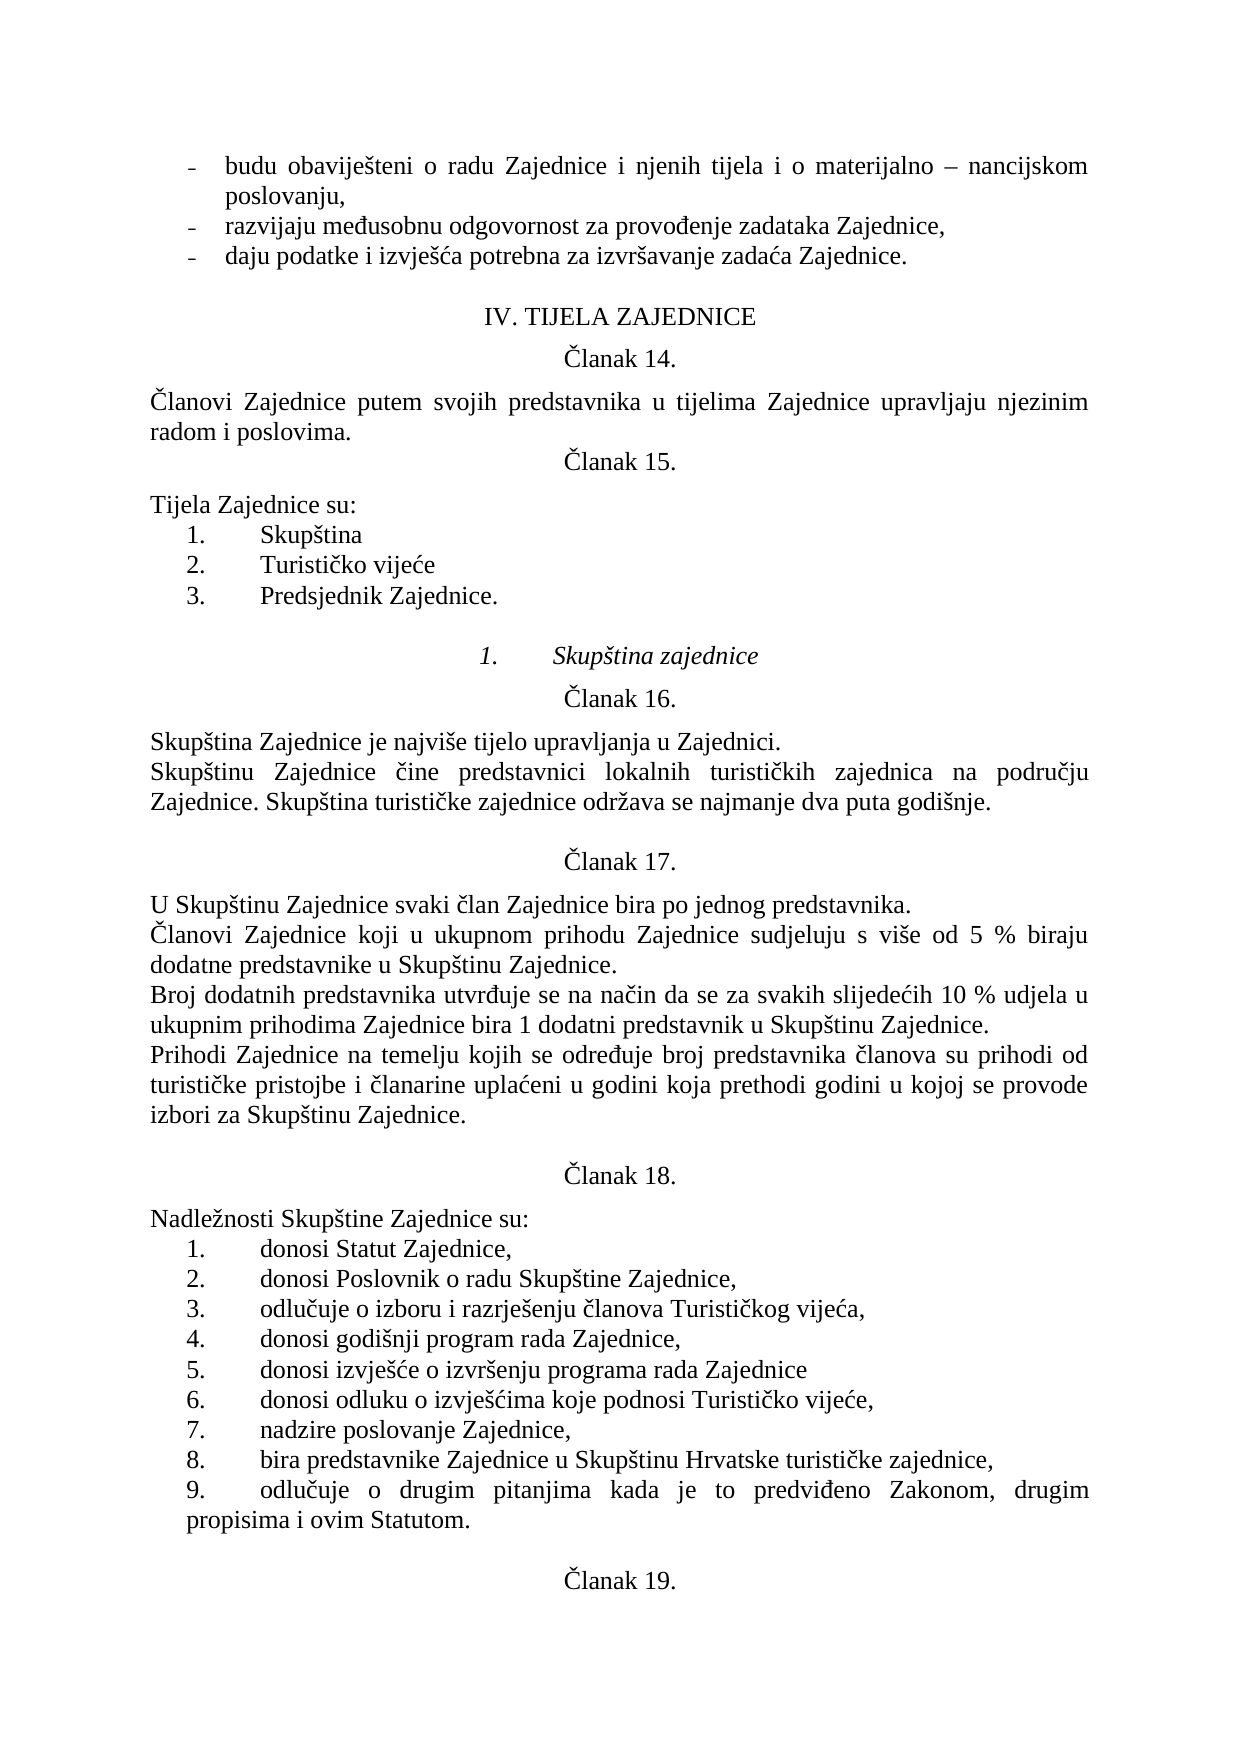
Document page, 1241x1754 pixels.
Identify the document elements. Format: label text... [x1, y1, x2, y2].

text 9. odlučuje o drugim pitanjima kada je to predviđeno Zakonom, drugim propisima i ovim Statutom. [186, 1474, 1090, 1534]
text Članak 19. [150, 1565, 1090, 1595]
text Članak 18. [150, 1160, 1090, 1190]
text 1. Skupština [186, 519, 1090, 549]
text Članak 17. [150, 846, 1090, 876]
text Skupština Zajednice je najviše tijelo upravljanja u Zajednici. [150, 726, 1090, 756]
text IV. TIJELA ZAJEDNICE [150, 301, 1090, 331]
text U Skupštinu Zajednice svaki član Zajednice bira po jednog predstavnika. [150, 889, 1090, 919]
text 2. donosi Poslovnik o radu Skupštine Zajednice, [186, 1263, 1090, 1293]
text 1. donosi Statut Zajednice, [186, 1233, 1090, 1263]
text 2. Turističko vijeće [186, 549, 1090, 579]
text Članovi Zajednice putem svojih predstavnika u tijelima Zajednice upravljaju njezinim radom i poslovima. [150, 386, 1090, 446]
text Skupštinu Zajednice čine predstavnici lokalnih turističkih zajednica na području Zajednice. Skupština turističke zajednice održava se najmanje dva puta godišnje. [150, 756, 1090, 816]
text 3. odlučuje o izboru i razrješenju članova Turističkog vijeća, [186, 1293, 1090, 1323]
text Članak 15. [150, 446, 1090, 476]
text Nadležnosti Skupštine Zajednice su: [150, 1203, 1090, 1233]
list daju podatke i izvješća potrebna za izvršavanje zadaća Zajednice. [187, 240, 1090, 270]
text Prihodi Zajednice na temelju kojih se određuje broj predstavnika članova su prihodi od turističke pristojbe i članarine uplaćeni u godini koja prethodi godini u kojoj se provode izbori za Skupštinu Zajednice. [150, 1039, 1090, 1129]
text Članak 14. [150, 343, 1090, 373]
text 4. donosi godišnji program rada Zajednice, [186, 1323, 1090, 1353]
list razvijaju međusobnu odgovornost za provođenje zadataka Zajednice, [187, 210, 1090, 240]
text Tijela Zajednice su: [150, 489, 1090, 519]
text Članovi Zajednice koji u ukupnom prihodu Zajednice sudjeluju s više od 5 % biraju dodatne predstavnike u Skupštinu Zajednice. [150, 919, 1090, 979]
text 5. donosi izvješće o izvršenju programa rada Zajednice [186, 1354, 1090, 1384]
text 1. Skupština zajednice [150, 640, 1090, 670]
text Članak 16. [150, 683, 1090, 713]
text 3. Predsjednik Zajednice. [186, 580, 1090, 610]
list budu obaviješteni o radu Zajednice i njenih tijela i o materijalno – nancijskom poslovanju, [187, 150, 1090, 210]
text 7. nadzire poslovanje Zajednice, [186, 1414, 1090, 1444]
text 6. donosi odluku o izvješćima koje podnosi Turističko vijeće, [186, 1384, 1090, 1414]
text Broj dodatnih predstavnika utvrđuje se na način da se za svakih slijedećih 10 % udjela u ukupnim prihodima Zajednice bira 1 dodatni predstavnik u Skupštinu Zajednice. [150, 979, 1090, 1039]
text 8. bira predstavnike Zajednice u Skupštinu Hrvatske turističke zajednice, [186, 1444, 1090, 1474]
